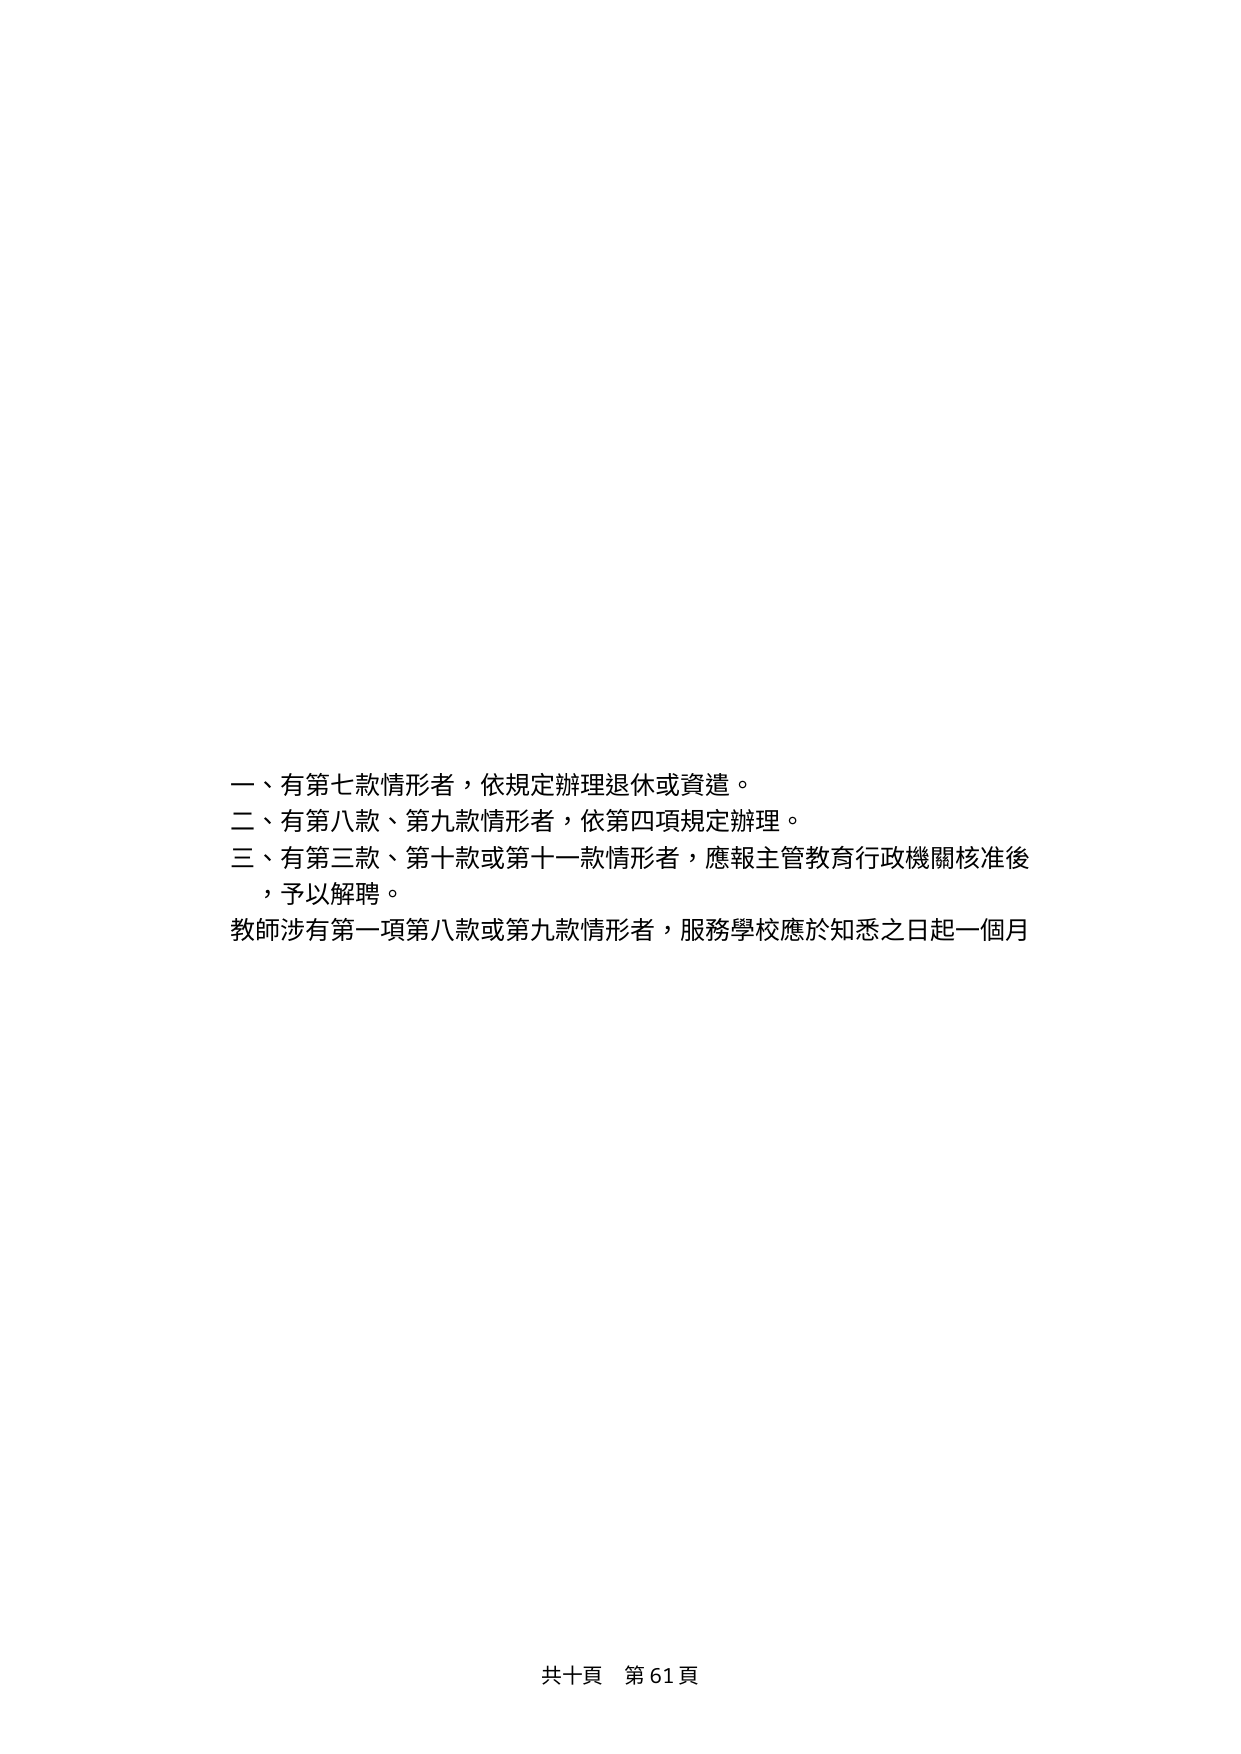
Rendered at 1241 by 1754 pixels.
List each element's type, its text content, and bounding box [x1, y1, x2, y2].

text 二、有第八款、第九款情形者，依第四項規定辦理。 [118, 802, 1122, 838]
text ，予以解聘。 [118, 874, 1122, 911]
text 教師涉有第一項第八款或第九款情形者，服務學校應於知悉之日起一個月 [118, 911, 1122, 947]
text 三、有第三款、第十款或第十一款情形者，應報主管教育行政機關核准後 [118, 838, 1122, 874]
text 一、有第七款情形者，依規定辦理退休或資遣。 [118, 766, 1122, 802]
